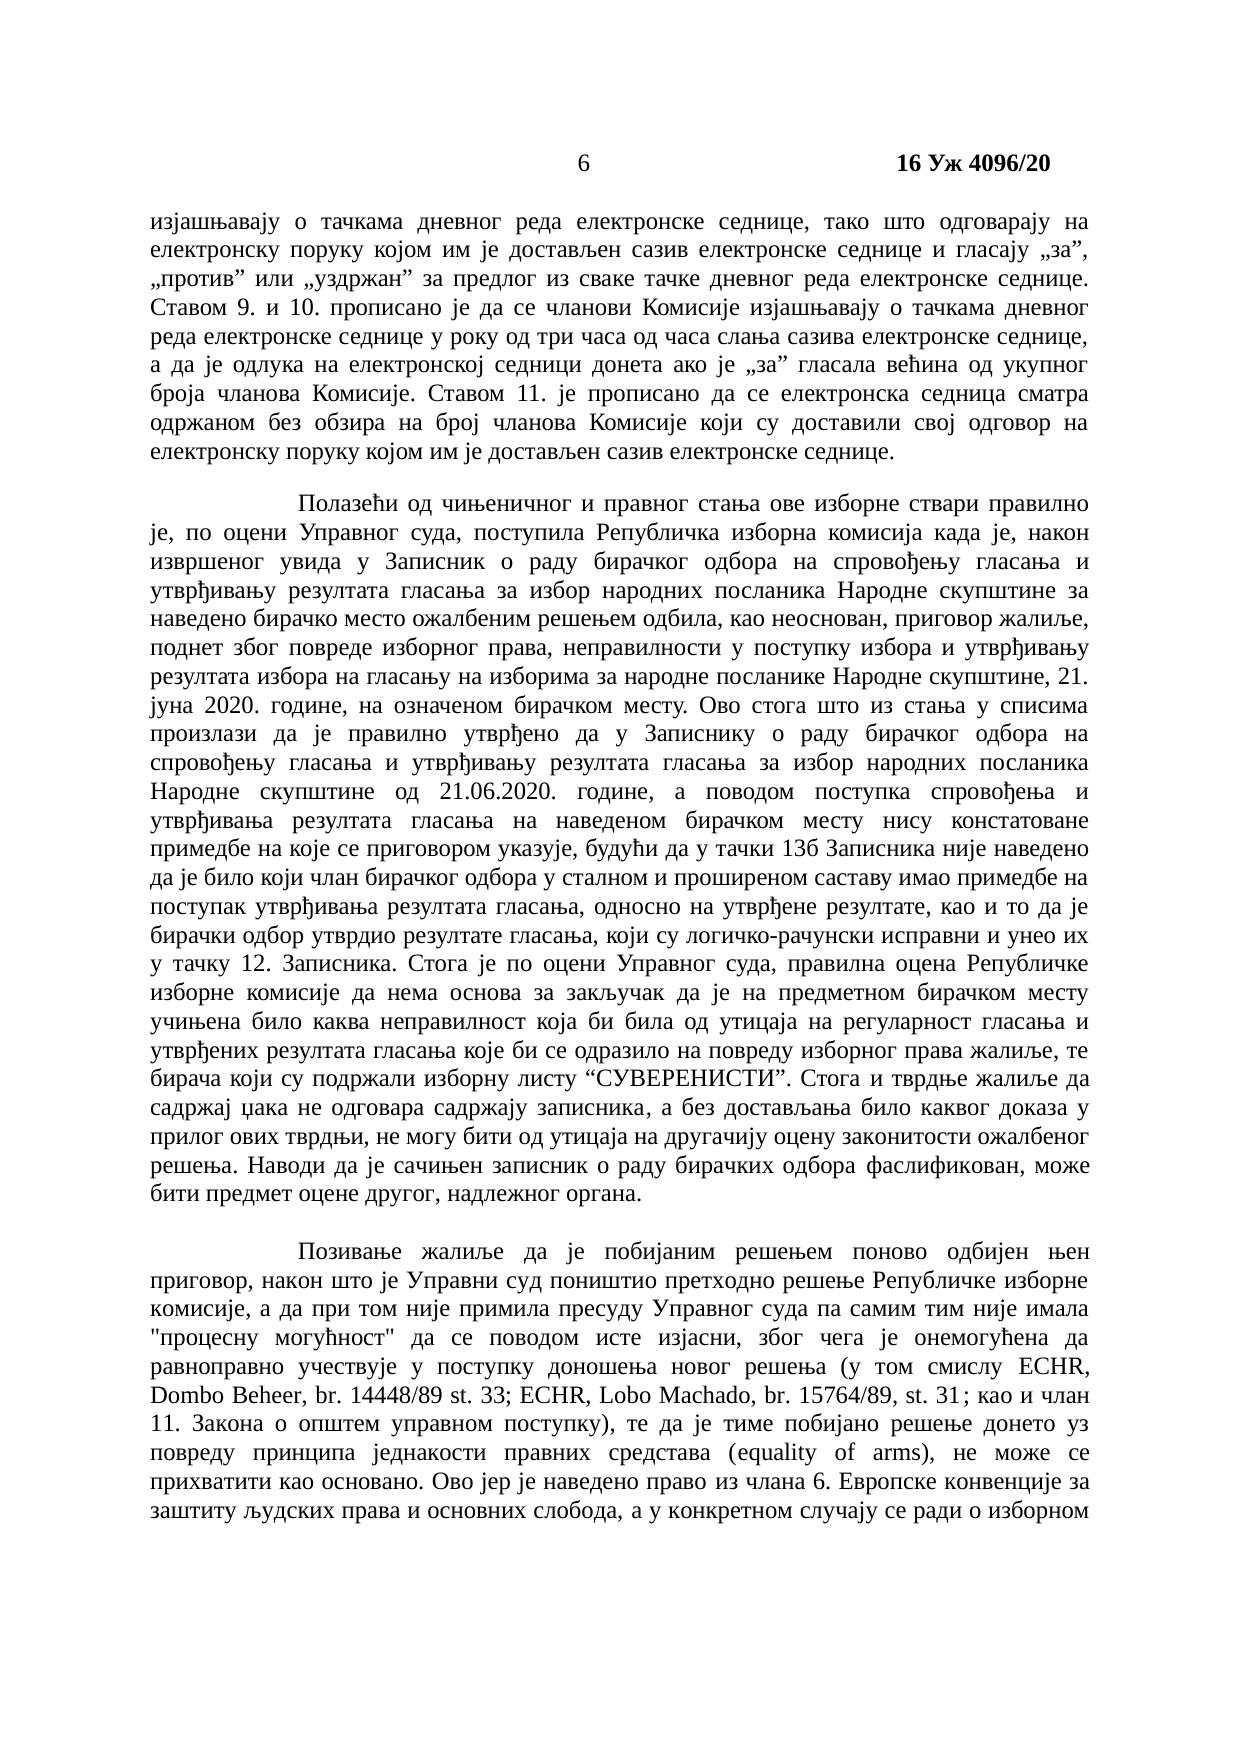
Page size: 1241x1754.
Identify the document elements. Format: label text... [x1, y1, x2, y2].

text Полазећи од чињеничног и правног стања ове изборне ствари правилно је, по оцени Управног суда, поступила Републичка изборна комисија када је, након извршеног увида у Записник о раду бирачког одбора на спровођењу гласања и утврђивању резултата гласања за избор народних посланика Народне скупштине за наведено бирачко место ожалбеним решењем одбила, као неоснован, приговор жалиље, поднет због повреде изборног права, неправилности у поступку избора и утврђивању резултата избора на гласању на изборима за народне посланике Народне скупштине, 21. јуна 2020. године, на означеном бирачком месту. Ово стога што из стања у списима произлази да је правилно утврђено да у Записнику о раду бирачког одбора на спровођењу гласања и утврђивању резултата гласања за избор народних посланика Народне скупштине од 21.06.2020. године, а поводом поступка спровођења и утврђивања резултата гласања на наведеном бирачком месту нису констатоване примедбе на које се приговором указује, будући да у тачки 13б Записника није наведено да је било који члан бирачког одбора у сталном и проширеном саставу имао примедбе на поступак утврђивања резултата гласања, односно на утврђене резултате, као и то да је бирачки одбор утврдио резултате гласања, који су логичко-рачунски исправни и унео их у тачку 12. Записника. Стога је по оцени Управног суда, правилна оцена Републичке изборне комисије да нема основа за закључак да је на предметном бирачком месту учињена било каква неправилност која би била од утицаја на регуларност гласања и утврђених резултата гласања које би се одразило на повреду изборног права жалиље, те бирача који су подржали изборну листу “СУВЕРЕНИСТИ”. Стога и тврдње жалиље да садржај џака не одговара садржају записника, а без достављања било каквог доказа у прилог ових тврдњи, не могу бити од утицаја на другачију оцену законитости ожалбеног решења. Наводи да је сачињен записник о раду бирачких одбора фаслификован, може бити предмет оцене другог, надлежног органа. [150, 488, 1090, 1207]
text Позивање жалиље да је побијаним решењем поново одбијен њен приговор, након што је Управни суд поништио претходно решење Републичке изборне комисије, а да при том није примила пресуду Управног суда па самим тим није имала "процесну могућност" да се поводом исте изјасни, због чега је онемогућена да равноправно учествује у поступку доношења новог решења (у том смислу ECHR, Dombo Beheer, br. 14448/89 st. 33; ECHR, Lobo Machado, br. 15764/89, st. 31; као и члан 11. Закона о општем управном поступку), те да је тиме побијано решење донето уз повреду принципа једнакости правних средстава (equality of arms), не може се прихватити као основано. Ово јер је наведено право из члана 6. Европске конвенције за заштиту људских права и основних слобода, а у конкретном случају се ради о изборном [150, 1236, 1090, 1523]
text изјашњавају о тачкама дневног реда електронске седнице, тако што одговарају на електронску поруку којом им је достављен сазив електронске седнице и гласају „за”, „против” или „уздржан” за предлог из сваке тачке дневног реда електронске седнице. Ставом 9. и 10. прописано је да се чланови Комисије изјашњавају о тачкама дневног реда електронске седнице у року од три часа од часа слања сазива електронске седнице, а да је одлука на електронској седници донета ако је „за” гласала већина од укупног броја чланова Комисије. Ставом 11. је прописано да се електронска седница сматра одржаном без обзира на број чланова Комисије који су доставили свој одговор на електронску поруку којом им је достављен сазив електронске седнице. [150, 206, 1090, 464]
